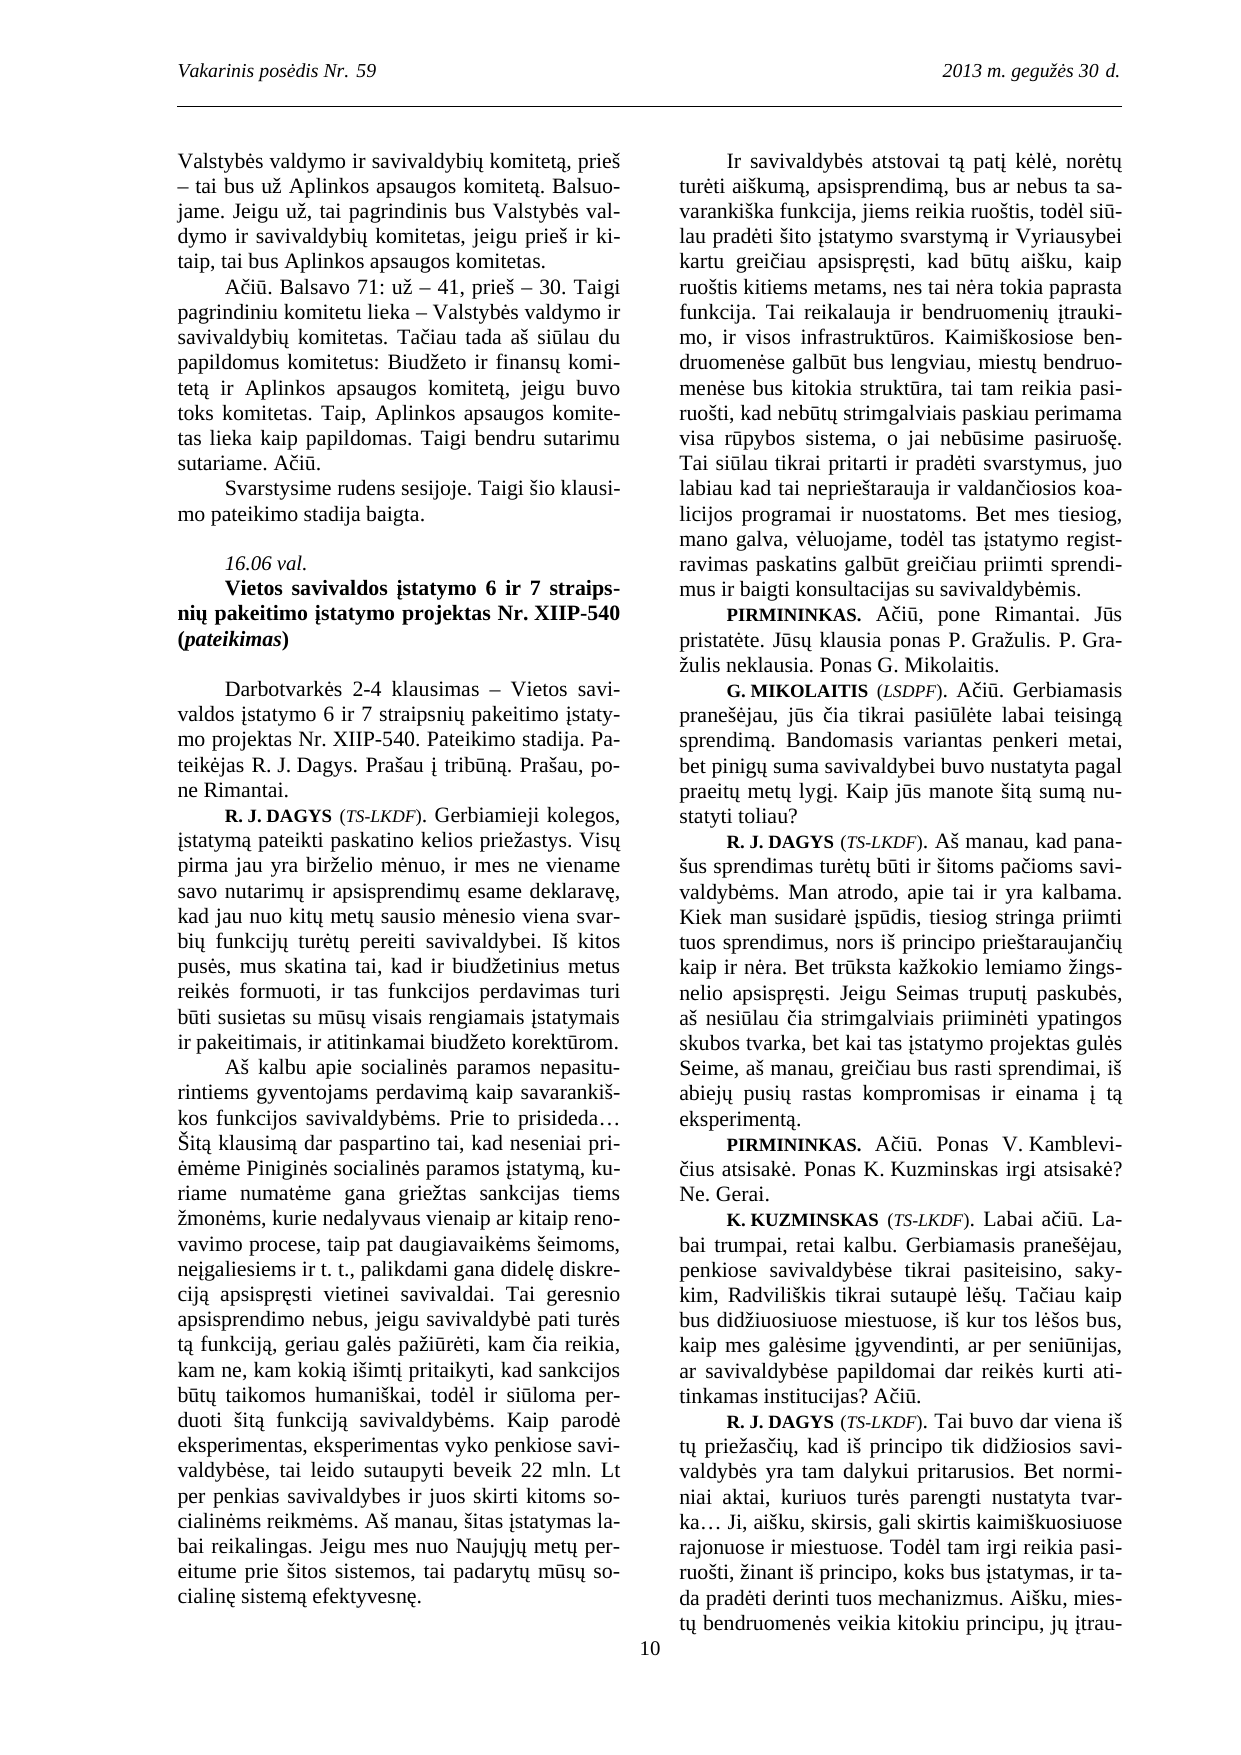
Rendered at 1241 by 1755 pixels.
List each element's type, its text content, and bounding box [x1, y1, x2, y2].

text R. J. DAGYS (TS-LKDF). Aš ma­nau, kad pa­na­šus spren­di­mas tu­rė­tų bū­ti ir ši­toms pa­čioms sa­vi­val­dy­bėms. Man at­ro­do, apie tai ir yra kal­ba­ma. Kiek man su­si­da­rė įspū­dis, tie­siog strin­ga pri­im­ti tuos spren­di­mus, nors iš prin­ci­po prieš­ta­rau­jan­čių kaip ir nė­ra. Bet trūks­ta kaž­ko­kio le­mia­mo žings­ne­lio ap­si­spręs­ti. Jei­gu Sei­mas tru­pu­tį pas­ku­bės, aš ne­siū­lau čia strim­gal­viais pri­imi­nė­ti ypa­tin­gos sku­bos tvar­ka, bet kai tas įsta­ty­mo pro­jek­tas gu­lės Sei­me, aš ma­nau, grei­čiau bus ras­ti spren­di­mai, iš abie­jų pu­sių ras­tas kom­pro­mi­sas ir ei­na­ma į tą eks­pe­ri­men­tą. [679, 828, 1122, 1131]
text Svars­ty­si­me ru­dens se­si­jo­je. Tai­gi šio klau­si­mo pa­tei­ki­mo sta­di­ja baig­ta. [177, 475, 620, 526]
text 16.06 val. [224, 551, 620, 575]
text Vals­ty­bės val­dy­mo ir sa­vi­val­dy­bių ko­mi­te­tą, prieš – tai bus už Ap­lin­kos ap­sau­gos ko­mi­te­tą. Bal­suo­ja­me. Jei­gu už, tai pa­grin­di­nis bus Vals­ty­bės val­dy­mo ir sa­vi­val­dy­bių ko­mi­te­tas, jei­gu prieš ir ki­taip, tai bus Ap­lin­kos ap­sau­gos ko­mi­te­tas. [177, 148, 620, 274]
text Ir sa­vi­val­dy­bės at­sto­vai tą pa­tį kė­lė, no­rė­tų tu­rė­ti aiš­ku­mą, ap­si­spren­di­mą, bus ar ne­bus ta sa­va­ran­kiš­ka funk­ci­ja, jiems rei­kia ruoš­tis, to­dėl siū­lau pra­dė­ti ši­to įsta­ty­mo svars­ty­mą ir Vy­riau­sy­bei kar­tu grei­čiau ap­si­spręs­ti, kad bū­tų aiš­ku, kaip ruoš­tis ki­tiems me­tams, nes tai nė­ra to­kia pa­pras­ta funk­ci­ja. Tai rei­ka­lau­ja ir ben­druo­me­nių įtrau­ki­mo, ir vi­sos in­fra­struk­tū­ros. Kai­miš­ko­sio­se ben­druo­me­nė­se gal­būt bus leng­viau, mies­tų ben­druo­me­nė­se bus ki­to­kia struk­tū­ra, tai tam rei­kia pa­si­ruoš­ti, kad ne­bū­tų strim­gal­viais pas­kiau pe­ri­ma­ma vi­sa rū­py­bos sis­te­ma, o jai ne­bū­si­me pa­si­ruo­šę. Tai siū­lau tik­rai pri­tar­ti ir pra­dė­ti svars­ty­mus, juo la­biau kad tai ne­pri­eš­ta­rau­ja ir val­dan­čio­sios ko­a­li­ci­jos pro­gra­mai ir nuo­sta­toms. Bet mes tie­siog, ma­no gal­va, vė­luo­ja­me, to­dėl tas įsta­ty­mo re­gist­ra­vi­mas pa­ska­tins gal­būt grei­čiau pri­im­ti spren­di­mus ir baig­ti kon­sul­ta­ci­jas su sa­vi­val­dy­bė­mis. [679, 148, 1122, 601]
text R. J. DAGYS (TS-LKDF). Ger­bia­mie­ji ko­le­gos, įsta­ty­mą pa­teik­ti pa­ska­ti­no ke­lios prie­žas­tys. Vi­sų pir­ma jau yra bir­že­lio mė­nuo, ir mes ne vie­na­me sa­vo nu­ta­ri­mų ir ap­si­spren­di­mų esa­me de­kla­ra­vę, kad jau nuo ki­tų me­tų sau­sio mė­ne­sio vie­na svar­bių funk­ci­jų tu­rė­tų per­ei­ti sa­vi­val­dy­bei. Iš ki­tos pu­sės, mus ska­ti­na tai, kad ir biu­dže­ti­nius me­tus rei­kės for­muo­ti, ir tas funk­ci­jos per­da­vi­mas tu­ri bū­ti su­sie­tas su mū­sų vi­sais ren­gia­mais įsta­ty­mais ir pa­kei­ti­mais, ir ati­tin­ka­mai biu­dže­to ko­rek­tū­rom. [177, 802, 620, 1054]
text R. J. DAGYS (TS-LKDF). Tai bu­vo dar vie­na iš tų prie­žas­čių, kad iš prin­ci­po tik di­džio­sios sa­vi­val­dy­bės yra tam da­ly­kui pri­ta­ru­sios. Bet nor­mi­niai ak­tai, ku­riuos tu­rės pa­reng­ti nu­sta­ty­ta tvar­ka… Ji, aiš­ku, skir­sis, ga­li skir­tis kai­miš­kuo­siuo­se ra­jo­nuo­se ir mies­tuo­se. To­dėl tam ir­gi rei­kia pa­si­ruoš­ti, ži­nant iš prin­ci­po, koks bus įsta­ty­mas, ir ta­da pra­dė­ti de­rin­ti tuos me­cha­niz­mus. Aiš­ku, mies­tų ben­druo­me­nės vei­kia ki­to­kiu prin­ci­pu, jų įtrau­ [679, 1408, 1122, 1635]
text PIRMININKAS. Ačiū, po­ne Ri­man­tai. Jūs pri­sta­tė­te. Jū­sų klau­sia po­nas P. Gra­žu­lis. P. Gra­žu­lis ne­klau­sia. Po­nas G. Mi­ko­lai­tis. [679, 601, 1122, 677]
text Ačiū. Bal­sa­vo 71: už – 41, prieš – 30. Tai­gi pa­grin­di­niu ko­mi­te­tu lie­ka – Vals­ty­bės val­dy­mo ir sa­vi­val­dy­bių ko­mi­te­tas. Ta­čiau ta­da aš siū­lau du pa­pil­do­mus ko­mi­te­tus: Biu­dže­to ir fi­nan­sų ko­mi­te­tą ir Ap­lin­kos ap­sau­gos ko­mi­te­tą, jei­gu bu­vo toks ko­mi­te­tas. Taip, Ap­lin­kos ap­sau­gos ko­mi­te­tas lie­ka kaip pa­pil­do­mas. Tai­gi ben­dru su­ta­ri­mu su­ta­ria­me. Ačiū. [177, 274, 620, 475]
text Dar­bo­tvarkės 2-4 klau­si­mas – Vie­tos sa­vi­val­dos įsta­ty­mo 6 ir 7 straips­nių pa­kei­ti­mo įsta­ty­mo pro­jek­tas Nr. XIIP-540. Pa­tei­ki­mo sta­di­ja. Pa­tei­kė­jas R. J. Da­gys. Pra­šau į tri­bū­ną. Pra­šau, po­ne Ri­man­tai. [177, 676, 620, 802]
text G. MIKOLAITIS (LSDPF). Ačiū. Ger­bia­ma­sis pra­ne­šė­jau, jūs čia tik­rai pa­siū­lė­te la­bai tei­sin­gą spren­di­mą. Ban­do­ma­sis va­rian­tas pen­ke­ri me­tai, bet pi­ni­gų su­ma sa­vi­val­dy­bei bu­vo nu­sta­ty­ta pa­gal pra­ei­tų me­tų ly­gį. Kaip jūs ma­no­te ši­tą su­mą nu­sta­ty­ti to­liau? [679, 677, 1122, 828]
text K. KUZMINSKAS (TS-LKDF). La­bai ačiū. La­bai trum­pai, re­tai kal­bu. Ger­bia­ma­sis pra­ne­šė­jau, pen­kio­se sa­vi­val­dy­bė­se tik­rai pa­si­tei­si­no, sa­ky­kim, Rad­vi­liš­kis tik­rai su­tau­pė lė­šų. Ta­čiau kaip bus di­džiuo­siuo­se mies­tuo­se, iš kur tos lė­šos bus, kaip mes ga­lė­si­me įgy­ven­din­ti, ar per se­niū­ni­jas, ar sa­vi­val­dy­bė­se pa­pil­do­mai dar rei­kės kur­ti ati­tin­ka­mas ins­ti­tu­ci­jas? Ačiū. [679, 1206, 1122, 1408]
text Aš kal­bu apie so­cia­li­nės pa­ra­mos ne­pa­si­tu­rin­tiems gy­ven­to­jams per­da­vi­mą kaip sa­va­ran­kiš­kos funk­ci­jos sa­vi­val­dy­bėms. Prie to pri­si­de­da… Ši­tą klau­si­mą dar pa­spar­ti­no tai, kad ne­se­niai pri­ėmė­me Pi­ni­gi­nės so­cia­li­nės pa­ra­mos įsta­ty­mą, ku­ria­me nu­ma­tė­me ga­na griež­tas sank­ci­jas tiems žmo­nėms, ku­rie ne­da­ly­vaus vie­naip ar ki­taip re­no­va­vi­mo pro­ce­se, taip pat dau­gia­vai­kėms šei­moms, ne­įga­lie­siems ir t. t., pa­lik­da­mi ga­na di­de­lę dis­kre­ci­ją ap­si­spręs­ti vie­ti­nei sa­vi­val­dai. Tai ge­res­nio ap­si­spren­di­mo ne­bus, jei­gu sa­vi­val­dy­bė pa­ti tu­rės tą funk­ci­ją, ge­riau ga­lės pa­žiū­rė­ti, kam čia rei­kia, kam ne, kam ko­kią iš­im­tį pri­tai­ky­ti, kad sank­ci­jos bū­tų tai­ko­mos hu­ma­niš­kai, to­dėl ir siū­lo­ma per­duo­ti ši­tą funk­ci­ją sa­vi­val­dy­bėms. Kaip pa­ro­dė eks­pe­ri­men­tas, eks­pe­ri­men­tas vy­ko pen­kio­se sa­vi­val­dy­bė­se, tai lei­do su­tau­py­ti be­veik 22 mln. Lt per pen­kias sa­vi­val­dy­bes ir juos skir­ti ki­toms so­cia­li­nėms reik­mėms. Aš ma­nau, ši­tas įsta­ty­mas la­bai rei­ka­lin­gas. Jei­gu mes nuo Nau­jų­jų me­tų per­ei­tu­me prie ši­tos sis­te­mos, tai pa­da­ry­tų mū­sų so­cia­li­nę sis­te­mą efek­ty­ves­nę. [177, 1054, 620, 1609]
text Vie­tos sa­vi­val­dos įsta­ty­mo 6 ir 7 straips­nių pa­kei­ti­mo įsta­ty­mo pro­jek­tas Nr. XIIP-540 (pa­tei­ki­mas) [177, 575, 620, 651]
text PIRMININKAS. Ačiū. Po­nas V. Kam­ble­vi­čius at­si­sa­kė. Po­nas K. Kuz­mins­kas ir­gi at­si­sa­kė? Ne. Ge­rai. [679, 1131, 1122, 1206]
